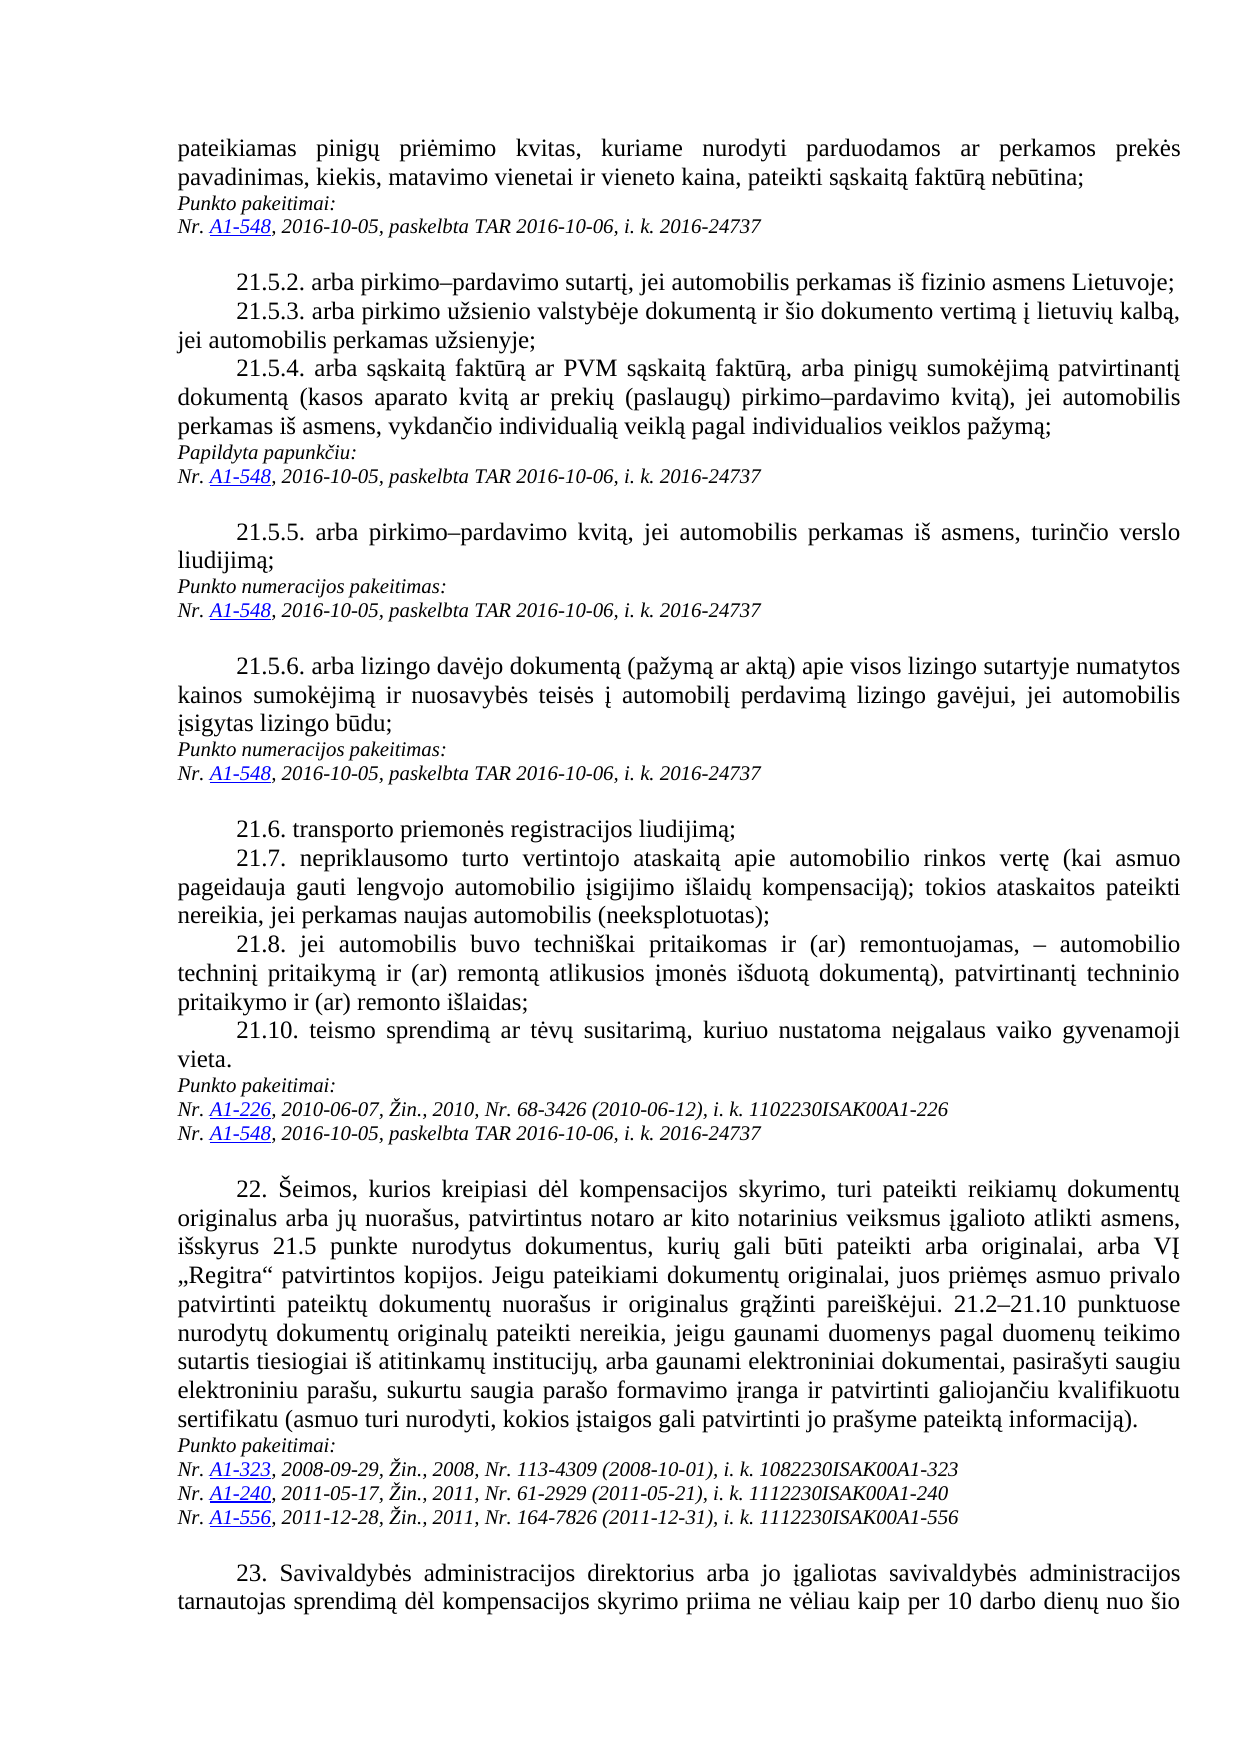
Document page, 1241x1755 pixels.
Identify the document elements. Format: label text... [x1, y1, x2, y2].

text 23. Savivaldybės administracijos direktorius arba jo įgaliotas savivaldybės administracijos tarnautojas sprendimą dėl kompensacijos skyrimo priima ne vėliau kaip per 10 darbo dienų nuo šio [177, 1558, 1181, 1615]
text Nr. A1-548, 2016-10-05, paskelbta TAR 2016-10-06, i. k. 2016-24737 [177, 598, 1181, 622]
text 21.8. jei automobilis buvo techniškai pritaikomas ir (ar) remontuojamas, – automobilio techninį pritaikymą ir (ar) remontą atlikusios įmonės išduotą dokumentą), patvirtinantį techninio pritaikymo ir (ar) remonto išlaidas; [177, 929, 1181, 1015]
text Punkto pakeitimai: [177, 1433, 1181, 1457]
text pateikiamas pinigų priėmimo kvitas, kuriame nurodyti parduodamos ar perkamos prekės pavadinimas, kiekis, matavimo vienetai ir vieneto kaina, pateikti sąskaitą faktūrą nebūtina; [177, 133, 1181, 190]
text Nr. A1-556, 2011-12-28, Žin., 2011, Nr. 164-7826 (2011-12-31), i. k. 1112230ISAK00A1-556 [177, 1505, 1181, 1529]
text 21.5.3. arba pirkimo užsienio valstybėje dokumentą ir šio dokumento vertimą į lietuvių kalbą, jei automobilis perkamas užsienyje; [177, 296, 1181, 353]
text Punkto numeracijos pakeitimas: [177, 737, 1181, 761]
text 21.10. teismo sprendimą ar tėvų susitarimą, kuriuo nustatoma neįgalaus vaiko gyvenamoji vieta. [177, 1015, 1181, 1073]
text Nr. A1-240, 2011-05-17, Žin., 2011, Nr. 61-2929 (2011-05-21), i. k. 1112230ISAK00A1-240 [177, 1481, 1181, 1505]
text 21.5.2. arba pirkimo–pardavimo sutartį, jei automobilis perkamas iš fizinio asmens Lietuvoje; [177, 267, 1181, 296]
text 21.7. nepriklausomo turto vertintojo ataskaitą apie automobilio rinkos vertę (kai asmuo pageidauja gauti lengvojo automobilio įsigijimo išlaidų kompensaciją); tokios ataskaitos pateikti nereikia, jei perkamas naujas automobilis (neeksplotuotas); [177, 843, 1181, 929]
text 21.5.5. arba pirkimo–pardavimo kvitą, jei automobilis perkamas iš asmens, turinčio verslo liudijimą; [177, 517, 1181, 574]
text Nr. A1-548, 2016-10-05, paskelbta TAR 2016-10-06, i. k. 2016-24737 [177, 214, 1181, 238]
text 21.6. transporto priemonės registracijos liudijimą; [177, 814, 1181, 843]
text Papildyta papunkčiu: [177, 440, 1181, 464]
text 22. Šeimos, kurios kreipiasi dėl kompensacijos skyrimo, turi pateikti reikiamų dokumentų originalus arba jų nuorašus, patvirtintus notaro ar kito notarinius veiksmus įgalioto atlikti asmens, išskyrus 21.5 punkte nurodytus dokumentus, kurių gali būti pateikti arba originalai, arba VĮ „Regitra“ patvirtintos kopijos. Jeigu pateikiami dokumentų originalai, juos priėmęs asmuo privalo patvirtinti pateiktų dokumentų nuorašus ir originalus grąžinti pareiškėjui. 21.2–21.10 punktuose nurodytų dokumentų originalų pateikti nereikia, jeigu gaunami duomenys pagal duomenų teikimo sutartis tiesiogiai iš atitinkamų institucijų, arba gaunami elektroniniai dokumentai, pasirašyti saugiu elektroniniu parašu, sukurtu saugia parašo formavimo įranga ir patvirtinti galiojančiu kvalifikuotu sertifikatu (asmuo turi nurodyti, kokios įstaigos gali patvirtinti jo prašyme pateiktą informaciją). [177, 1174, 1181, 1433]
text Punkto pakeitimai: [177, 190, 1181, 214]
text Punkto numeracijos pakeitimas: [177, 574, 1181, 598]
text Nr. A1-548, 2016-10-05, paskelbta TAR 2016-10-06, i. k. 2016-24737 [177, 1121, 1181, 1145]
text 21.5.4. arba sąskaitą faktūrą ar PVM sąskaitą faktūrą, arba pinigų sumokėjimą patvirtinantį dokumentą (kasos aparato kvitą ar prekių (paslaugų) pirkimo–pardavimo kvitą), jei automobilis perkamas iš asmens, vykdančio individualią veiklą pagal individualios veiklos pažymą; [177, 353, 1181, 440]
text Nr. A1-323, 2008-09-29, Žin., 2008, Nr. 113-4309 (2008-10-01), i. k. 1082230ISAK00A1-323 [177, 1457, 1181, 1481]
text Nr. A1-548, 2016-10-05, paskelbta TAR 2016-10-06, i. k. 2016-24737 [177, 464, 1181, 488]
text Punkto pakeitimai: [177, 1073, 1181, 1097]
text Nr. A1-548, 2016-10-05, paskelbta TAR 2016-10-06, i. k. 2016-24737 [177, 761, 1181, 785]
text 21.5.6. arba lizingo davėjo dokumentą (pažymą ar aktą) apie visos lizingo sutartyje numatytos kainos sumokėjimą ir nuosavybės teisės į automobilį perdavimą lizingo gavėjui, jei automobilis įsigytas lizingo būdu; [177, 651, 1181, 737]
text Nr. A1-226, 2010-06-07, Žin., 2010, Nr. 68-3426 (2010-06-12), i. k. 1102230ISAK00A1-226 [177, 1097, 1181, 1121]
